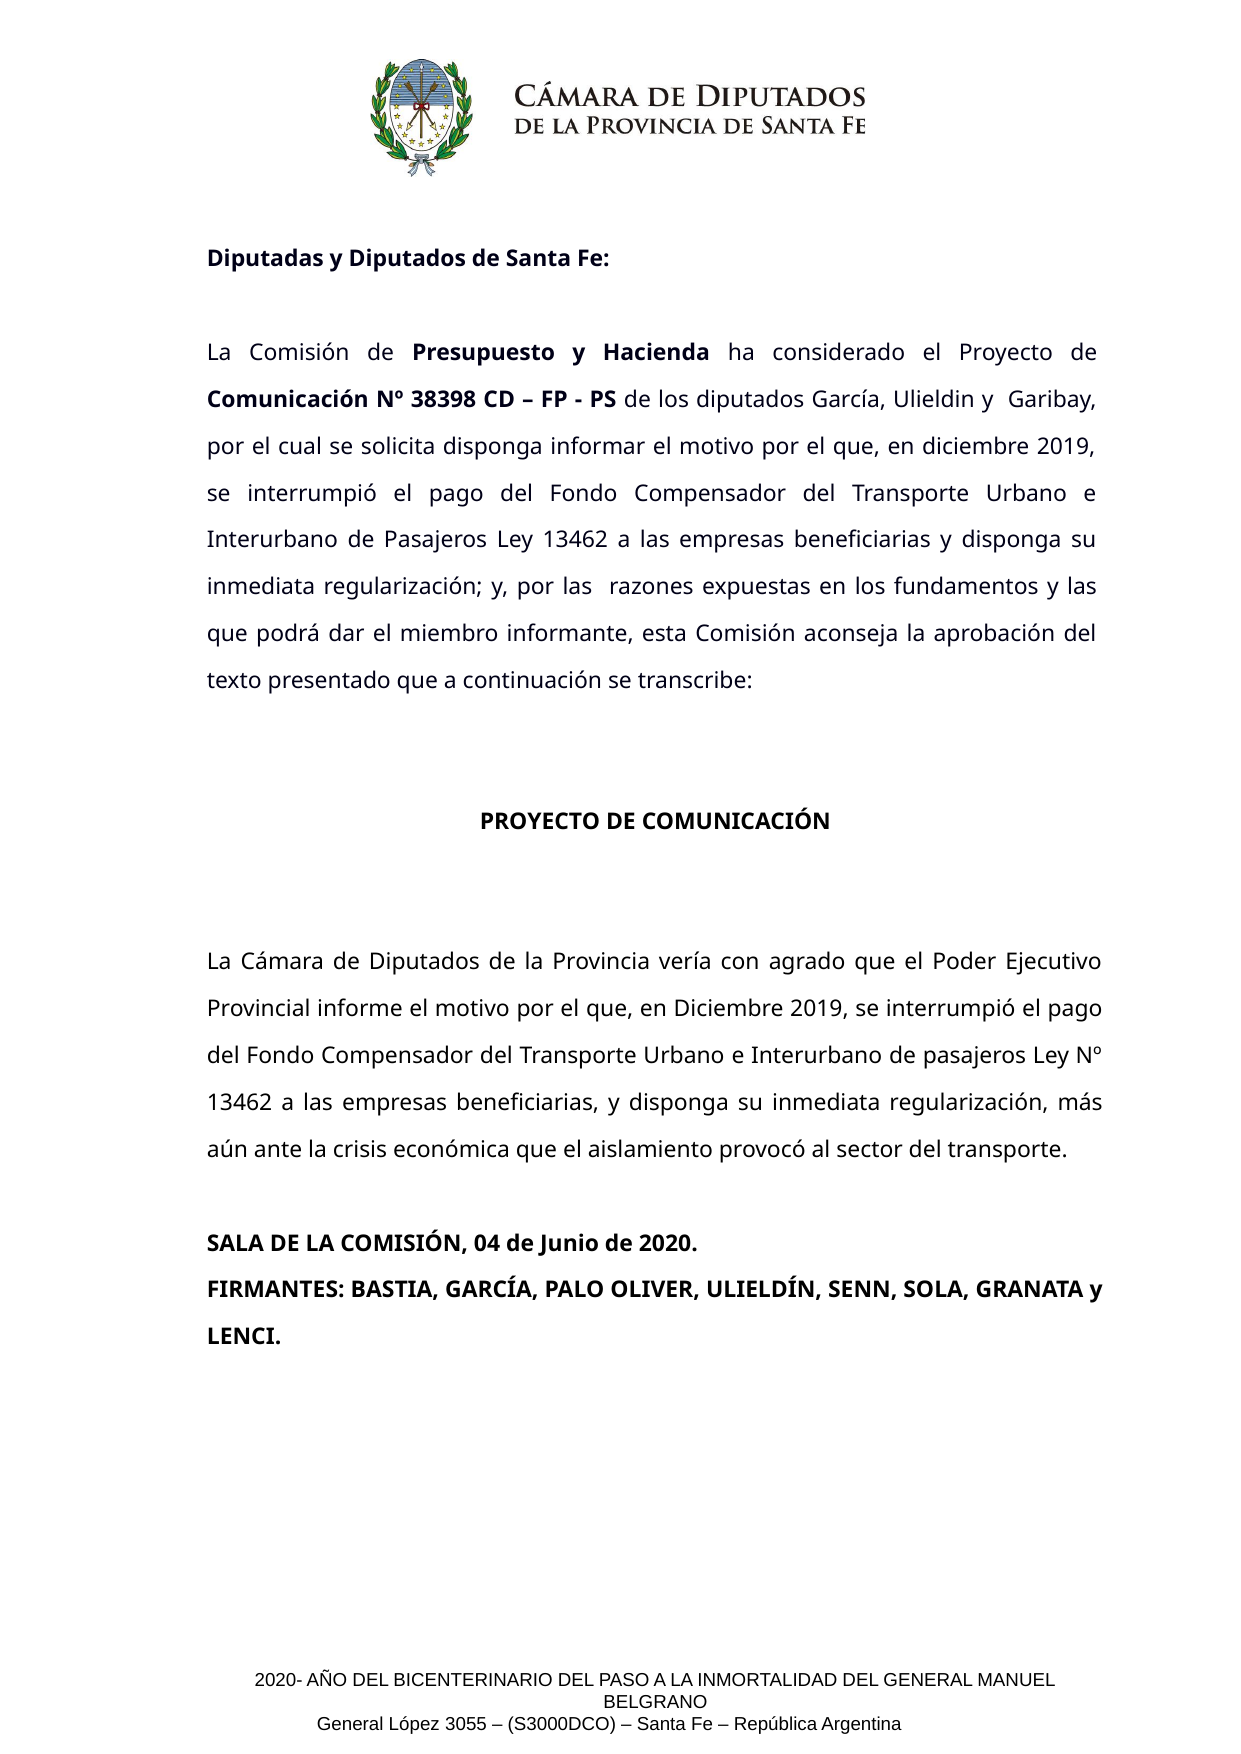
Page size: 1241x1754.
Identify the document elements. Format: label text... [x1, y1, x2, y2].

text La Comisión de Presupuesto y Hacienda ha considerado el Proyecto de Comunicación Nº 38398 CD – FP - PS de los diputados García, Ulieldin y Garibay, por el cual se solicita disponga informar el motivo por el que, en diciembre 2019, se interrumpió el pago del Fondo Compensador del Transporte Urbano e Interurbano de Pasajeros Ley 13462 a las empresas beneficiarias y disponga su inmediata regularización; y, por las razones expuestas en los fundamentos y las que podrá dar el miembro informante, esta Comisión aconseja la aprobación del texto presentado que a continuación se transcribe: [207, 336, 1098, 695]
text PROYECTO DE COMUNICACIÓN [207, 805, 1103, 836]
picture [370, 59, 866, 181]
text Diputadas y Diputados de Santa Fe: [207, 242, 1038, 273]
text FIRMANTES: BASTIA, GARCÍA, PALO OLIVER, ULIELDÍN, SENN, SOLA, GRANATA y LENCI. [207, 1273, 1103, 1352]
text La Cámara de Diputados de la Provincia vería con agrado que el Poder Ejecutivo Provincial informe el motivo por el que, en Diciembre 2019, se interrumpió el pago del Fondo Compensador del Transporte Urbano e Interurbano de pasajeros Ley Nº 13462 a las empresas beneficiarias, y disponga su inmediata regularización, más aún ante la crisis económica que el aislamiento provocó al sector del transporte. [207, 945, 1103, 1164]
text SALA DE LA COMISIÓN, 04 de Junio de 2020. [207, 1227, 1103, 1258]
